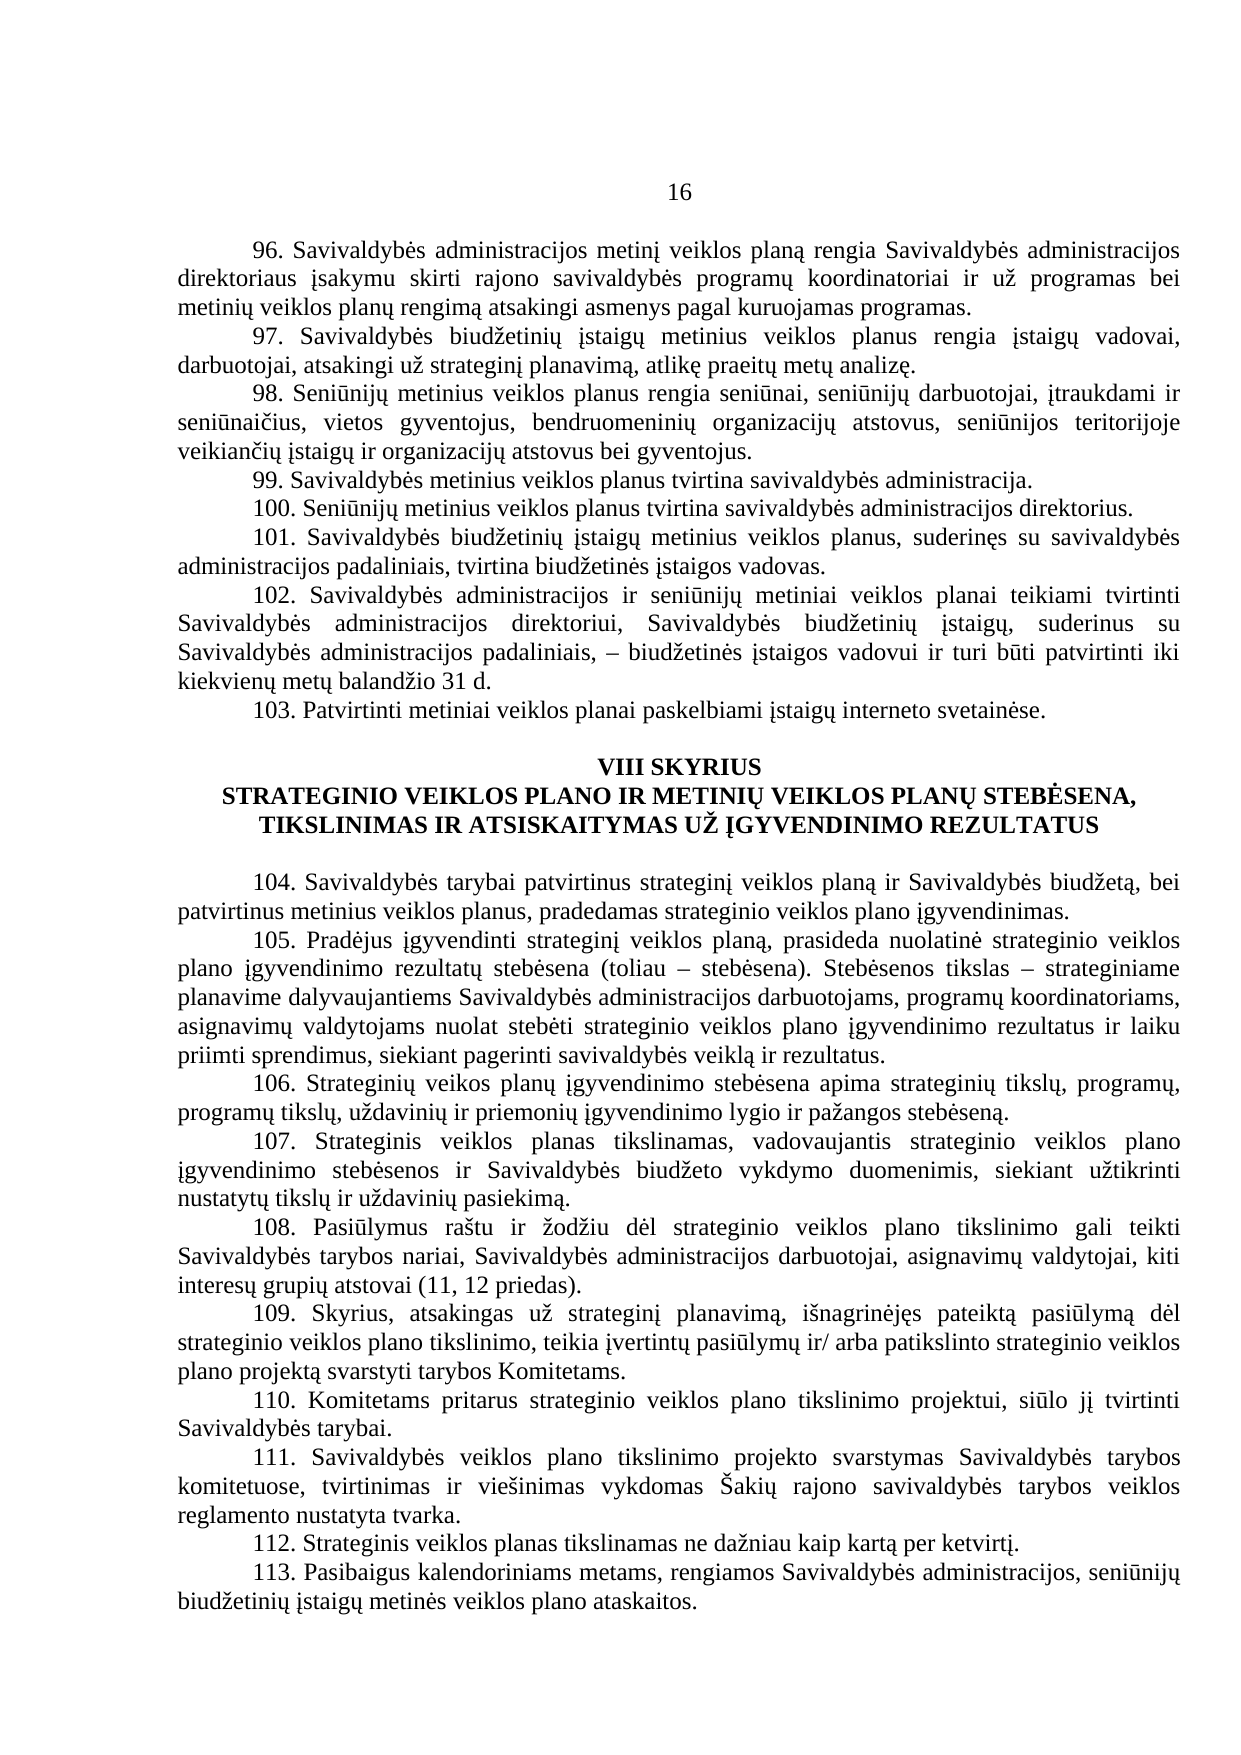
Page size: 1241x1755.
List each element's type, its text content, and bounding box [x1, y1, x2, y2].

text 106. Strateginių veikos planų įgyvendinimo stebėsena apima strateginių tikslų, programų, programų tikslų, uždavinių ir priemonių įgyvendinimo lygio ir pažangos stebėseną. [177, 1068, 1181, 1126]
text 96. Savivaldybės administracijos metinį veiklos planą rengia Savivaldybės administracijos direktoriaus įsakymu skirti rajono savivaldybės programų koordinatoriai ir už programas bei metinių veiklos planų rengimą atsakingi asmenys pagal kuruojamas programas. [177, 235, 1181, 321]
text 103. Patvirtinti metiniai veiklos planai paskelbiami įstaigų interneto svetainėse. [177, 695, 1181, 723]
text 97. Savivaldybės biudžetinių įstaigų metinius veiklos planus rengia įstaigų vadovai, darbuotojai, atsakingi už strateginį planavimą, atlikę praeitų metų analizę. [177, 321, 1181, 378]
text 100. Seniūnijų metinius veiklos planus tvirtina savivaldybės administracijos direktorius. [177, 493, 1181, 522]
text 101. Savivaldybės biudžetinių įstaigų metinius veiklos planus, suderinęs su savivaldybės administracijos padaliniais, tvirtina biudžetinės įstaigos vadovas. [177, 522, 1181, 580]
text VIII SKYRIUS [177, 752, 1181, 781]
text 111. Savivaldybės veiklos plano tikslinimo projekto svarstymas Savivaldybės tarybos komitetuose, tvirtinimas ir viešinimas vykdomas Šakių rajono savivaldybės tarybos veiklos reglamento nustatyta tvarka. [177, 1442, 1181, 1528]
text 107. Strateginis veiklos planas tikslinamas, vadovaujantis strateginio veiklos plano įgyvendinimo stebėsenos ir Savivaldybės biudžeto vykdymo duomenimis, siekiant užtikrinti nustatytų tikslų ir uždavinių pasiekimą. [177, 1126, 1181, 1212]
text 113. Pasibaigus kalendoriniams metams, rengiamos Savivaldybės administracijos, seniūnijų biudžetinių įstaigų metinės veiklos plano ataskaitos. [177, 1557, 1181, 1615]
text 102. Savivaldybės administracijos ir seniūnijų metiniai veiklos planai teikiami tvirtinti Savivaldybės administracijos direktoriui, Savivaldybės biudžetinių įstaigų, suderinus su Savivaldybės administracijos padaliniais, – biudžetinės įstaigos vadovui ir turi būti patvirtinti iki kiekvienų metų balandžio 31 d. [177, 580, 1181, 695]
text 105. Pradėjus įgyvendinti strateginį veiklos planą, prasideda nuolatinė strateginio veiklos plano įgyvendinimo rezultatų stebėsena (toliau – stebėsena). Stebėsenos tikslas – strateginiame planavime dalyvaujantiems Savivaldybės administracijos darbuotojams, programų koordinatoriams, asignavimų valdytojams nuolat stebėti strateginio veiklos plano įgyvendinimo rezultatus ir laiku priimti sprendimus, siekiant pagerinti savivaldybės veiklą ir rezultatus. [177, 925, 1181, 1068]
text 98. Seniūnijų metinius veiklos planus rengia seniūnai, seniūnijų darbuotojai, įtraukdami ir seniūnaičius, vietos gyventojus, bendruomeninių organizacijų atstovus, seniūnijos teritorijoje veikiančių įstaigų ir organizacijų atstovus bei gyventojus. [177, 378, 1181, 465]
text 104. Savivaldybės tarybai patvirtinus strateginį veiklos planą ir Savivaldybės biudžetą, bei patvirtinus metinius veiklos planus, pradedamas strateginio veiklos plano įgyvendinimas. [177, 867, 1181, 925]
text 112. Strateginis veiklos planas tikslinamas ne dažniau kaip kartą per ketvirtį. [177, 1528, 1181, 1557]
text STRATEGINIO VEIKLOS PLANO IR METINIŲ VEIKLOS PLANŲ STEBĖSENA, TIKSLINIMAS IR ATSISKAITYMAS UŽ ĮGYVENDINIMO REZULTATUS [177, 781, 1181, 838]
text 109. Skyrius, atsakingas už strateginį planavimą, išnagrinėjęs pateiktą pasiūlymą dėl strateginio veiklos plano tikslinimo, teikia įvertintų pasiūlymų ir/ arba patikslinto strateginio veiklos plano projektą svarstyti tarybos Komitetams. [177, 1298, 1181, 1385]
text 110. Komitetams pritarus strateginio veiklos plano tikslinimo projektui, siūlo jį tvirtinti Savivaldybės tarybai. [177, 1385, 1181, 1442]
text 99. Savivaldybės metinius veiklos planus tvirtina savivaldybės administracija. [177, 465, 1181, 493]
text 108. Pasiūlymus raštu ir žodžiu dėl strateginio veiklos plano tikslinimo gali teikti Savivaldybės tarybos nariai, Savivaldybės administracijos darbuotojai, asignavimų valdytojai, kiti interesų grupių atstovai (11, 12 priedas). [177, 1212, 1181, 1298]
